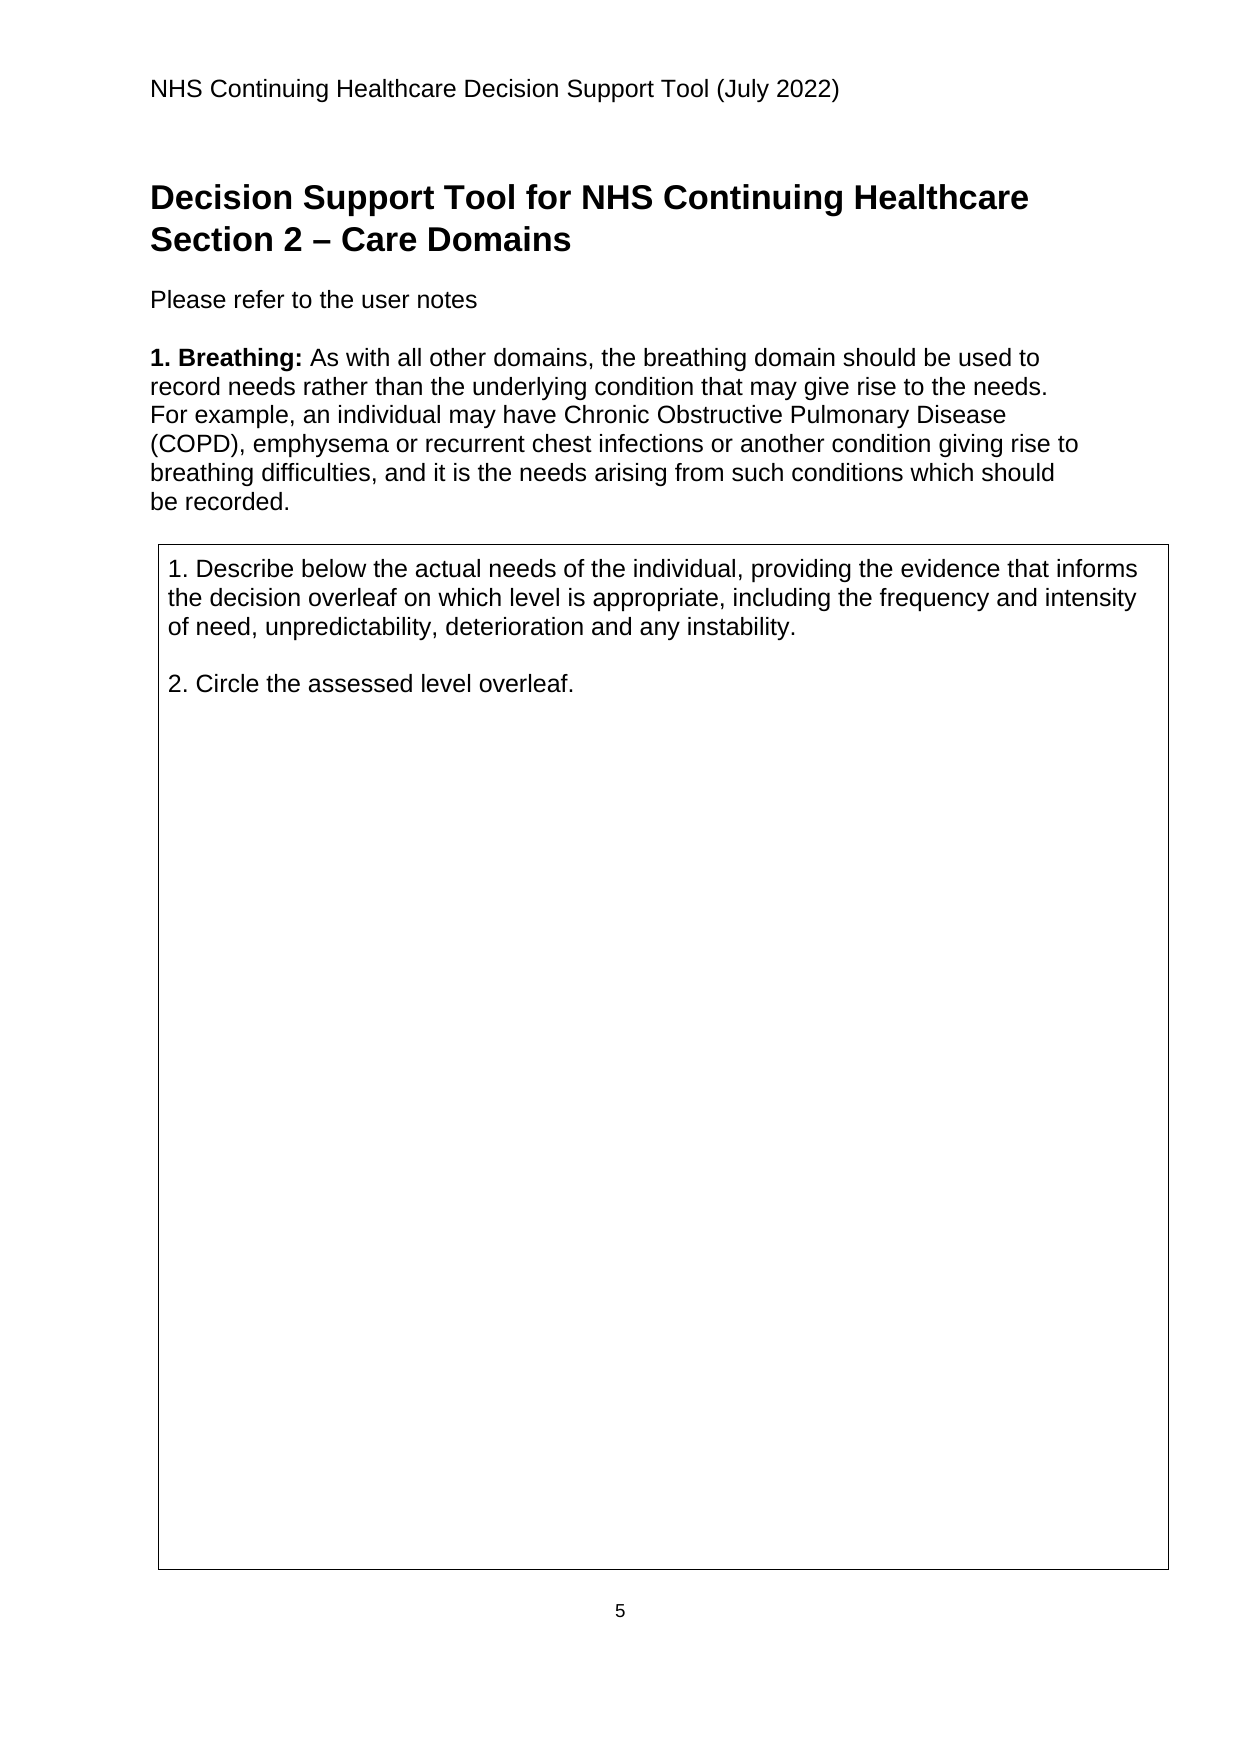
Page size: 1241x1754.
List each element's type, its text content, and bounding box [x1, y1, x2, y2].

subtitle Decision Support Tool for NHS Continuing Healthcare Section 2 – Care Domains [150, 175, 1090, 260]
text 1. Breathing: As with all other domains, the breathing domain should be used to record needs rather than the underlying condition that may give rise to the needs. For example, an individual may have Chronic Obstructive Pulmonary Disease (COPD), emphysema or recurrent chest infections or another condition giving rise to breathing difficulties, and it is the needs arising from such conditions which should be recorded. [150, 343, 1090, 515]
text Please refer to the user notes [150, 285, 1090, 314]
table_header 1. Describe below the actual needs of the individual, providing the evidence that informs the decision overleaf on which level is appropriate, including the frequency and intensity of need, unpredictability, deterioration and any instability. 2. Circle the assessed level overleaf. [159, 545, 1168, 1569]
